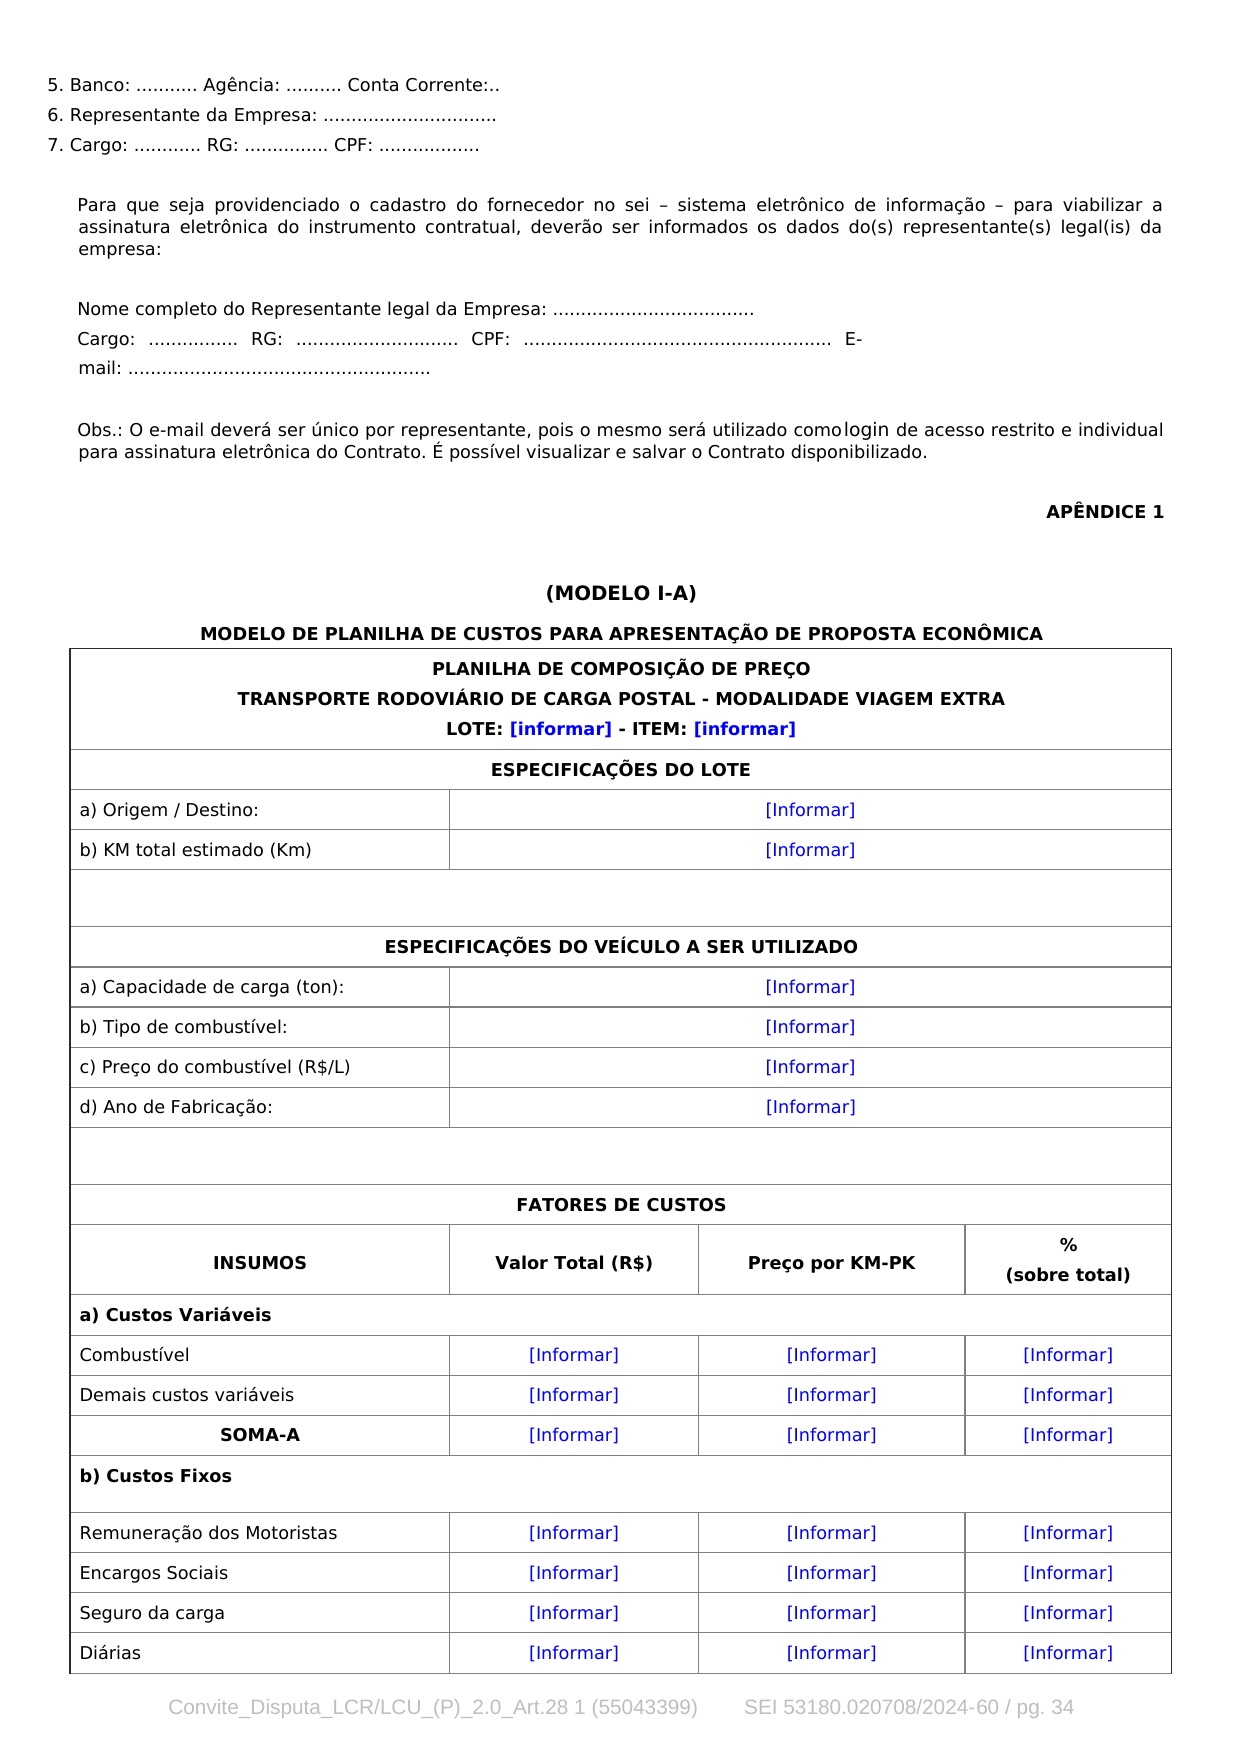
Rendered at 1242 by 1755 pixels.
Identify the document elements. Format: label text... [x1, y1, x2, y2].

table_cell a) Custos Variáveis [71, 1295, 1171, 1334]
table_cell [71, 870, 1171, 926]
table_cell [Informar] [450, 1416, 698, 1455]
table_cell [Informar] [966, 1513, 1171, 1552]
table_cell [Informar] [966, 1336, 1171, 1374]
table_cell [Informar] [699, 1633, 964, 1672]
subtitle MODELO DE PLANILHA DE CUSTOS PARA APRESENTAÇÃO DE PROPOSTA ECONÔMICA [74, 624, 1169, 644]
table_header PLANILHA DE COMPOSIÇÃO DE PREÇO TRANSPORTE RODOVIÁRIO DE CARGA POSTAL - MODALIDADE VIAGEM EXTRA LOTE: [informar] - ITEM: [informar] [71, 649, 1171, 749]
table_cell ESPECIFICAÇÕES DO VEÍCULO A SER UTILIZADO [71, 927, 1171, 966]
table_cell Demais custos variáveis [71, 1376, 449, 1415]
text Obs.: O e-mail deverá ser único por representante, pois o mesmo será utilizado comologin de acesso restrito e individual para assinatura eletrônica do Contrato. É possível visualizar e salvar o Contrato disponibilizado. [77, 418, 1164, 462]
table_cell a) Capacidade de carga (ton): [71, 968, 449, 1006]
table_cell ESPECIFICAÇÕES DO LOTE [71, 750, 1171, 789]
table_cell [Informar] [699, 1593, 964, 1632]
table_cell [Informar] [966, 1376, 1171, 1415]
table_cell [Informar] [450, 1088, 1171, 1127]
table_cell [Informar] [699, 1376, 964, 1415]
table_cell [Informar] [699, 1416, 964, 1455]
table_cell [Informar] [966, 1633, 1171, 1672]
table_cell b) Custos Fixos [71, 1456, 449, 1512]
table_cell [Informar] [699, 1336, 964, 1374]
table_cell [699, 1456, 965, 1512]
table_cell d) Ano de Fabricação: [71, 1088, 449, 1127]
table_cell [Informar] [450, 1593, 698, 1632]
table_cell [965, 1456, 1171, 1512]
table_cell Seguro da carga [71, 1593, 449, 1632]
subtitle (MODELO I-A) [72, 582, 1170, 606]
text Cargo: ................ RG: ............................. CPF: ....................................................... E-mail: ...................................................... [77, 328, 864, 379]
table_cell [449, 1456, 699, 1512]
text Nome completo do Representante legal da Empresa: .................................... [77, 298, 1164, 319]
list Banco: ........... Agência: .......... Conta Corrente:.. [47, 75, 1164, 96]
text APÊNDICE 1 [69, 502, 1164, 522]
table_cell [Informar] [966, 1553, 1171, 1592]
table_cell [Informar] [450, 968, 1171, 1006]
table_cell c) Preço do combustível (R$/L) [71, 1048, 449, 1087]
table_cell [Informar] [450, 1336, 698, 1374]
table_cell Remuneração dos Motoristas [71, 1513, 449, 1552]
table_cell INSUMOS [71, 1225, 449, 1294]
table_cell [Informar] [450, 1376, 698, 1415]
table_cell [Informar] [450, 1553, 698, 1592]
table_cell [Informar] [450, 1633, 698, 1672]
table_cell [Informar] [450, 1513, 698, 1552]
table_cell [Informar] [450, 1008, 1171, 1047]
table_cell % (sobre total) [966, 1225, 1171, 1294]
table_cell Preço por KM-PK [699, 1225, 964, 1294]
table_cell FATORES DE CUSTOS [71, 1185, 1171, 1224]
table_cell [Informar] [966, 1593, 1171, 1632]
table_cell [Informar] [966, 1416, 1171, 1455]
table_cell b) KM total estimado (Km) [71, 830, 449, 869]
table_cell Valor Total (R$) [450, 1225, 698, 1294]
table_cell a) Origem / Destino: [71, 790, 449, 829]
table_cell b) Tipo de combustível: [71, 1008, 449, 1047]
list Representante da Empresa: ............................... [47, 105, 1164, 126]
table_cell Diárias [71, 1633, 449, 1672]
table_cell [Informar] [450, 830, 1171, 869]
text Para que seja providenciado o cadastro do fornecedor no sei – sistema eletrônico de informação – para viabilizar a assinatura eletrônica do instrumento contratual, deverão ser informados os dados do(s) representante(s) legal(is) da empresa: [77, 195, 1164, 259]
table_cell [Informar] [450, 1048, 1171, 1087]
table_cell [71, 1128, 1171, 1184]
table_cell Encargos Sociais [71, 1553, 449, 1592]
table_cell [Informar] [450, 790, 1171, 829]
table_cell [Informar] [699, 1553, 964, 1592]
table_cell Combustível [71, 1336, 449, 1374]
table_cell SOMA-A [71, 1416, 449, 1455]
list Cargo: ............ RG: ............... CPF: .................. [47, 135, 1164, 155]
table_cell [Informar] [699, 1513, 964, 1552]
